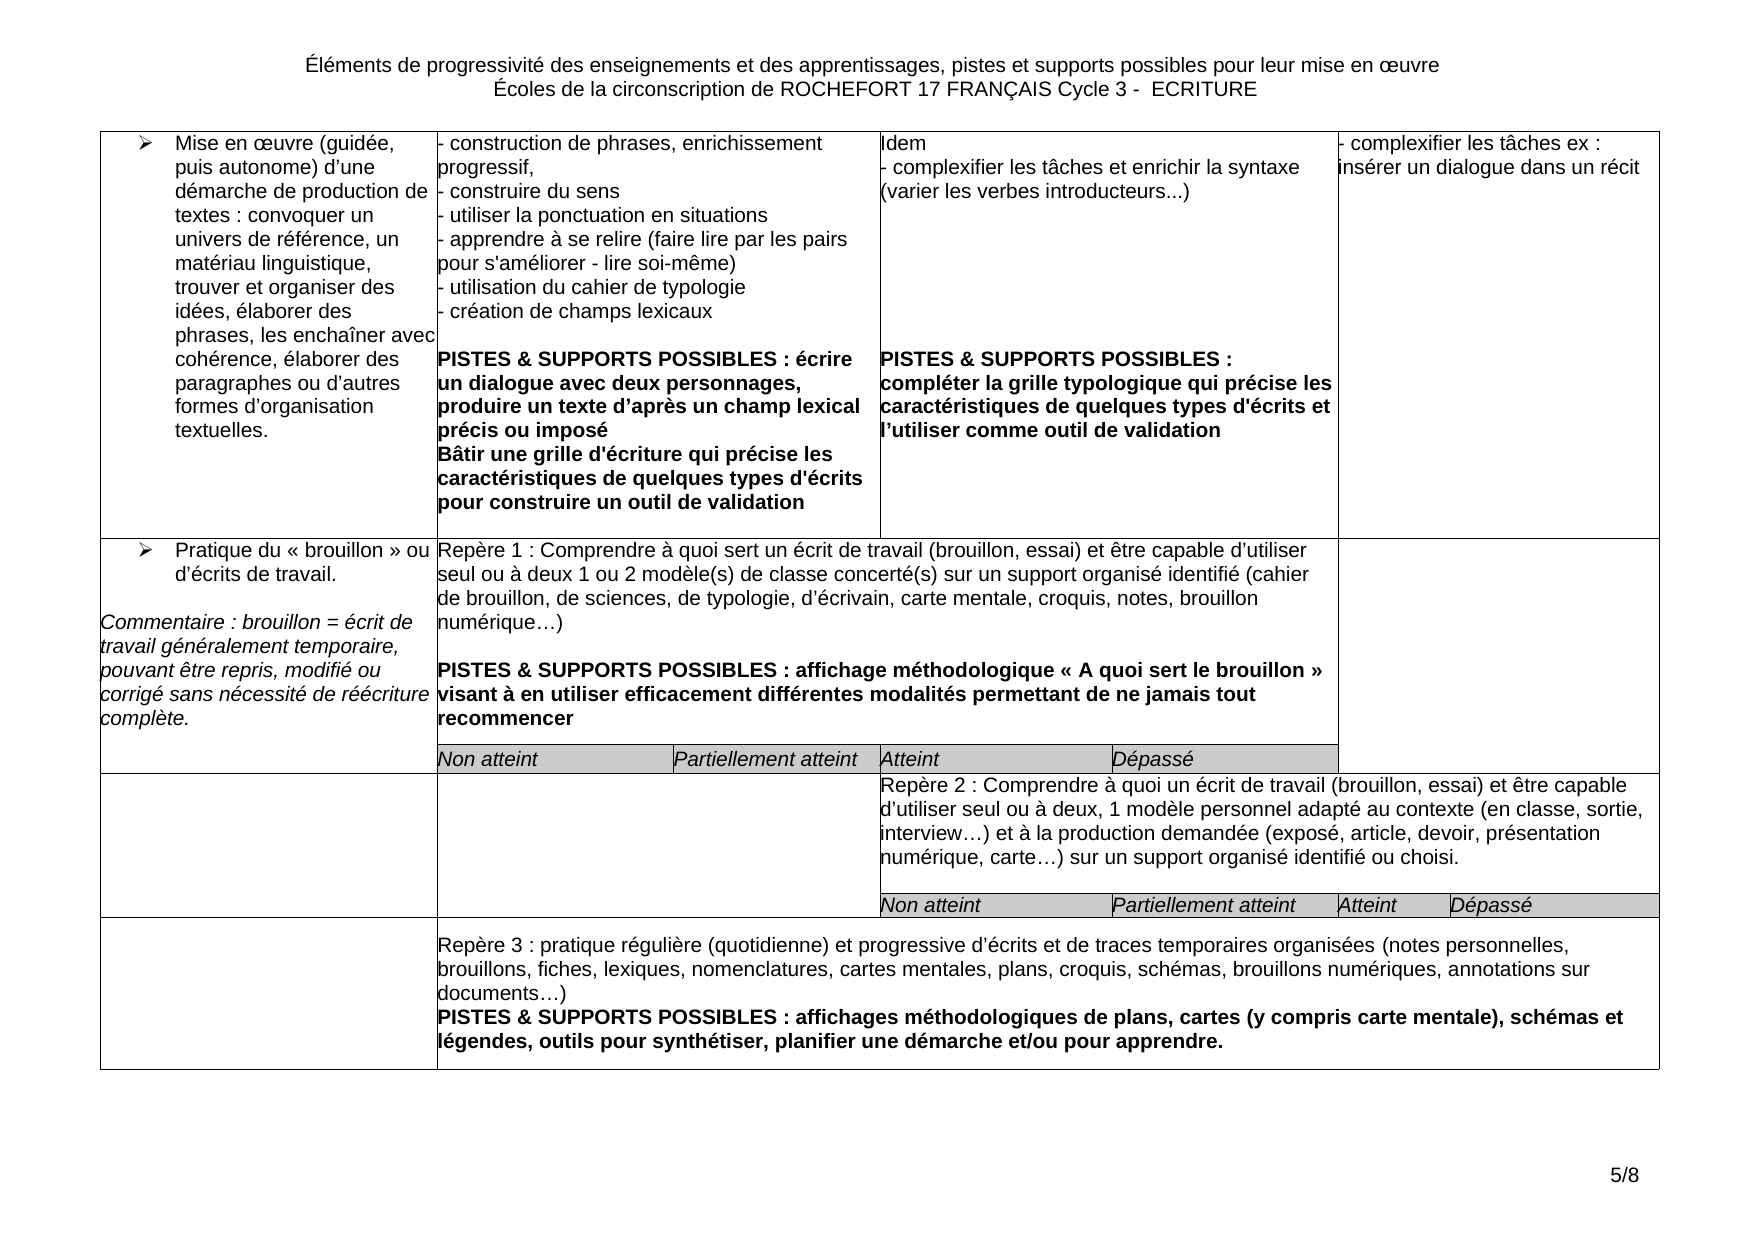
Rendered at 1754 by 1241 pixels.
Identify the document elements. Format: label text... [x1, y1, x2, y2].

table_cell Pratique du « brouillon » ou d’écrits de travail. Commentaire : brouillon = écrit de travail généralement temporaire, pouvant être repris, modifié ou corrigé sans nécessité de réécriture complète. [101, 539, 437, 744]
table_cell Non atteint [438, 745, 673, 773]
table_cell Dépassé [1113, 745, 1338, 773]
table_cell [101, 774, 437, 917]
table_cell Repère 3 : pratique régulière (quotidienne) et progressive d’écrits et de traces temporaires organisées (notes personnelles, brouillons, fiches, lexiques, nomenclatures, cartes mentales, plans, croquis, schémas, brouillons numériques, annotations sur documents…) PISTES & SUPPORTS POSSIBLES : affichages méthodologiques de plans, cartes (y compris carte mentale), schémas et légendes, outils pour synthétiser, planifier une démarche et/ou pour apprendre. [438, 918, 1659, 1069]
table_cell - construction de phrases, enrichissement progressif, - construire du sens - utiliser la ponctuation en situations - apprendre à se relire (faire lire par les pairs pour s'améliorer - lire soi-même) - utilisation du cahier de typologie - création de champs lexicaux PISTES & SUPPORTS POSSIBLES : écrire un dialogue avec deux personnages, produire un texte d’après un champ lexical précis ou imposé Bâtir une grille d'écriture qui précise les caractéristiques de quelques types d'écrits pour construire un outil de validation [438, 132, 880, 538]
table_cell [101, 744, 437, 773]
table_cell Repère 1 : Comprendre à quoi sert un écrit de travail (brouillon, essai) et être capable d’utiliser seul ou à deux 1 ou 2 modèle(s) de classe concerté(s) sur un support organisé identifié (cahier de brouillon, de sciences, de typologie, d’écrivain, carte mentale, croquis, notes, brouillon numérique…) PISTES & SUPPORTS POSSIBLES : affichage méthodologique « A quoi sert le brouillon » visant à en utiliser efficacement différentes modalités permettant de ne jamais tout recommencer [438, 539, 1338, 744]
table_cell Mise en œuvre (guidée, puis autonome) d’une démarche de production de textes : convoquer un univers de référence, un matériau linguistique, trouver et organiser des idées, élaborer des phrases, les enchaîner avec cohérence, élaborer des paragraphes ou d’autres formes d’organisation textuelles. [101, 132, 437, 538]
table_cell Non atteint [881, 894, 1112, 917]
table_cell Partiellement atteint [1113, 894, 1338, 917]
table_cell Atteint [881, 745, 1112, 773]
table_cell [438, 774, 880, 917]
table_cell Repère 2 : Comprendre à quoi un écrit de travail (brouillon, essai) et être capable d’utiliser seul ou à deux, 1 modèle personnel adapté au contexte (en classe, sortie, interview…) et à la production demandée (exposé, article, devoir, présentation numérique, carte…) sur un support organisé identifié ou choisi. [881, 774, 1659, 893]
table_cell - complexifier les tâches ex : insérer un dialogue dans un récit [1339, 132, 1659, 538]
table_cell [1339, 539, 1659, 773]
table_cell Dépassé [1451, 894, 1659, 917]
table_cell Partiellement atteint [674, 745, 880, 773]
table_cell Idem - complexifier les tâches et enrichir la syntaxe (varier les verbes introducteurs...) PISTES & SUPPORTS POSSIBLES : compléter la grille typologique qui précise les caractéristiques de quelques types d'écrits et l’utiliser comme outil de validation [881, 132, 1338, 538]
table_cell [101, 918, 437, 1069]
table_cell Atteint [1339, 894, 1450, 917]
